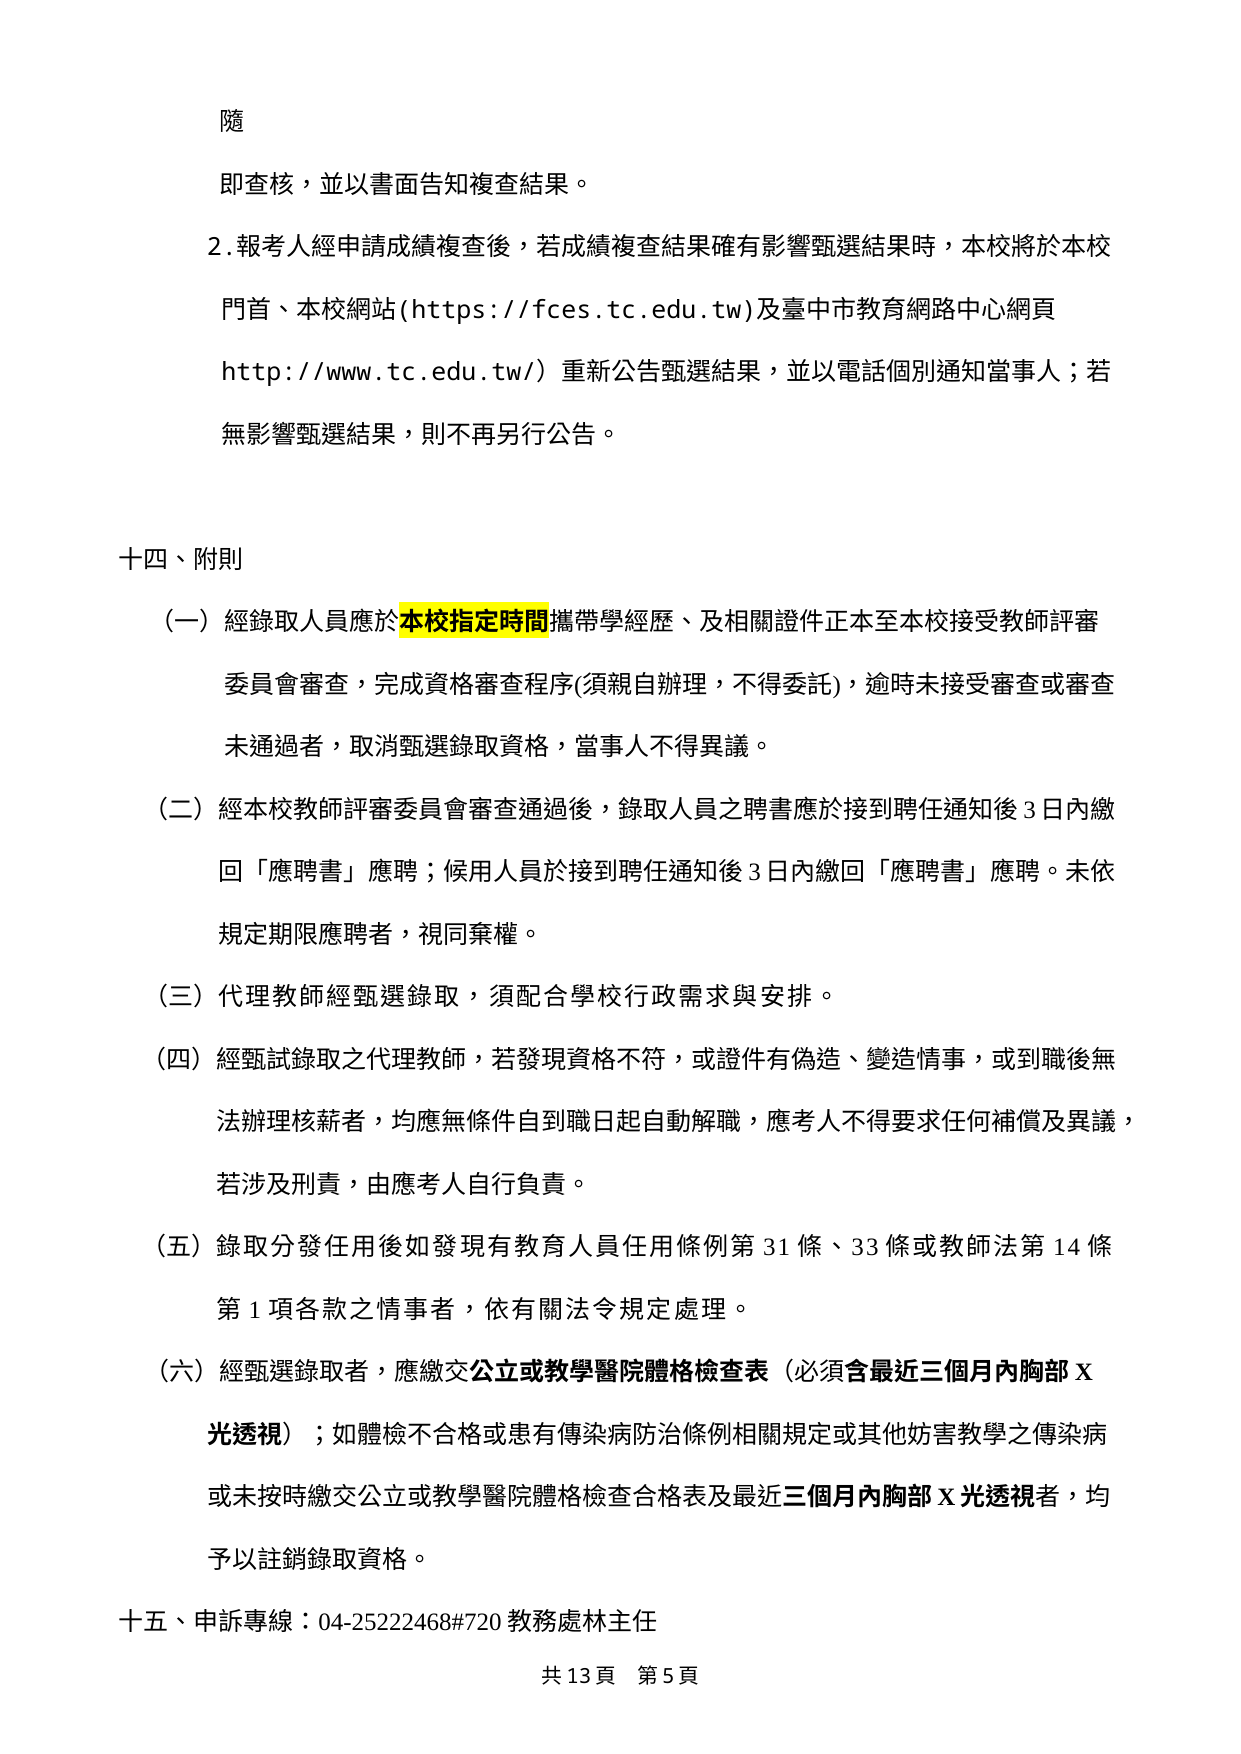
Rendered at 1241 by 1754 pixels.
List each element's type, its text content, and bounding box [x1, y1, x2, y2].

text 十五、申訴專線：04-25222468#720 教務處林主任 [118, 1578, 1122, 1641]
text （二）經本校教師評審委員會審查通過後，錄取人員之聘書應於接到聘任通知後3日內繳回「應聘書」應聘；候用人員於接到聘任通知後3日內繳回「應聘書」應聘。未依規定期限應聘者，視同棄權。 [143, 766, 1122, 953]
text （六）經甄選錄取者，應繳交公立或教學醫院體格檢查表（必須含最近三個月內胸部X光透視）；如體檢不合格或患有傳染病防治條例相關規定或其他妨害教學之傳染病或未按時繳交公立或教學醫院體格檢查合格表及最近三個月內胸部X光透視者，均予以註銷錄取資格。 [144, 1328, 1122, 1578]
text 十四、附則 [118, 516, 1122, 578]
text （三）代理教師經甄選錄取，須配合學校行政需求與安排。 [118, 953, 1122, 1016]
text 2.報考人經申請成績複查後，若成績複查結果確有影響甄選結果時，本校將於本校門首、本校網站(https://fces.tc.edu.tw)及臺中市教育網路中心網頁http://www.tc.edu.tw/）重新公告甄選結果，並以電話個別通知當事人；若無影響甄選結果，則不再另行公告。 [207, 203, 1122, 453]
text 隨 即查核，並以書面告知複查結果。 [207, 78, 1122, 203]
text （一）經錄取人員應於本校指定時間攜帶學經歷、及相關證件正本至本校接受教師評審委員會審查，完成資格審查程序(須親自辦理，不得委託)，逾時未接受審查或審查未通過者，取消甄選錄取資格，當事人不得異議。 [149, 578, 1122, 766]
text （五）錄取分發任用後如發現有教育人員任用條例第31條、33條或教師法第14條第1項各款之情事者，依有關法令規定處理。 [141, 1203, 1122, 1328]
text （四）經甄試錄取之代理教師，若發現資格不符，或證件有偽造、變造情事，或到職後無法辦理核薪者，均應無條件自到職日起自動解職，應考人不得要求任何補償及異議，若涉及刑責，由應考人自行負責。 [141, 1016, 1122, 1203]
